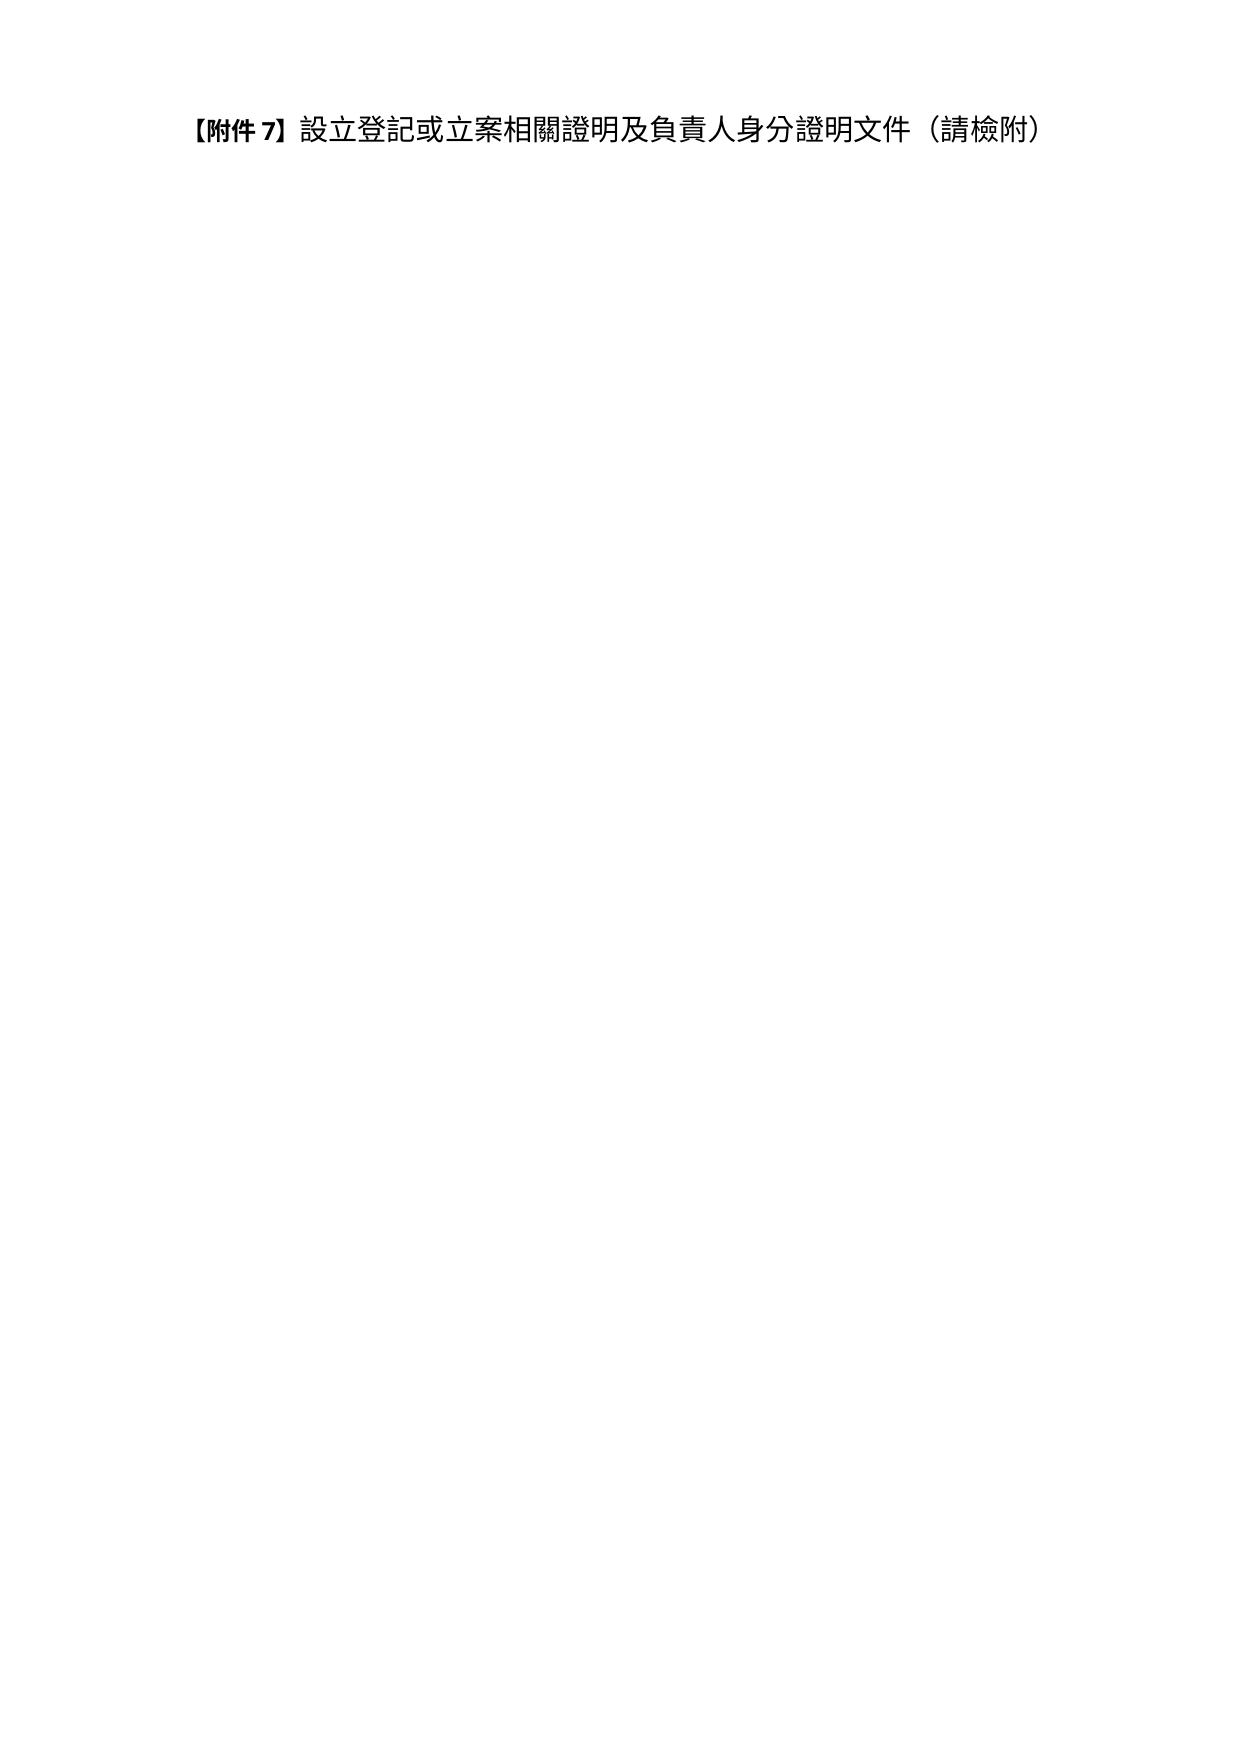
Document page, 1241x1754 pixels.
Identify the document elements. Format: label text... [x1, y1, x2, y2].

text 【附件7】設立登記或立案相關證明及負責人身分證明文件（請檢附） [183, 106, 1057, 149]
